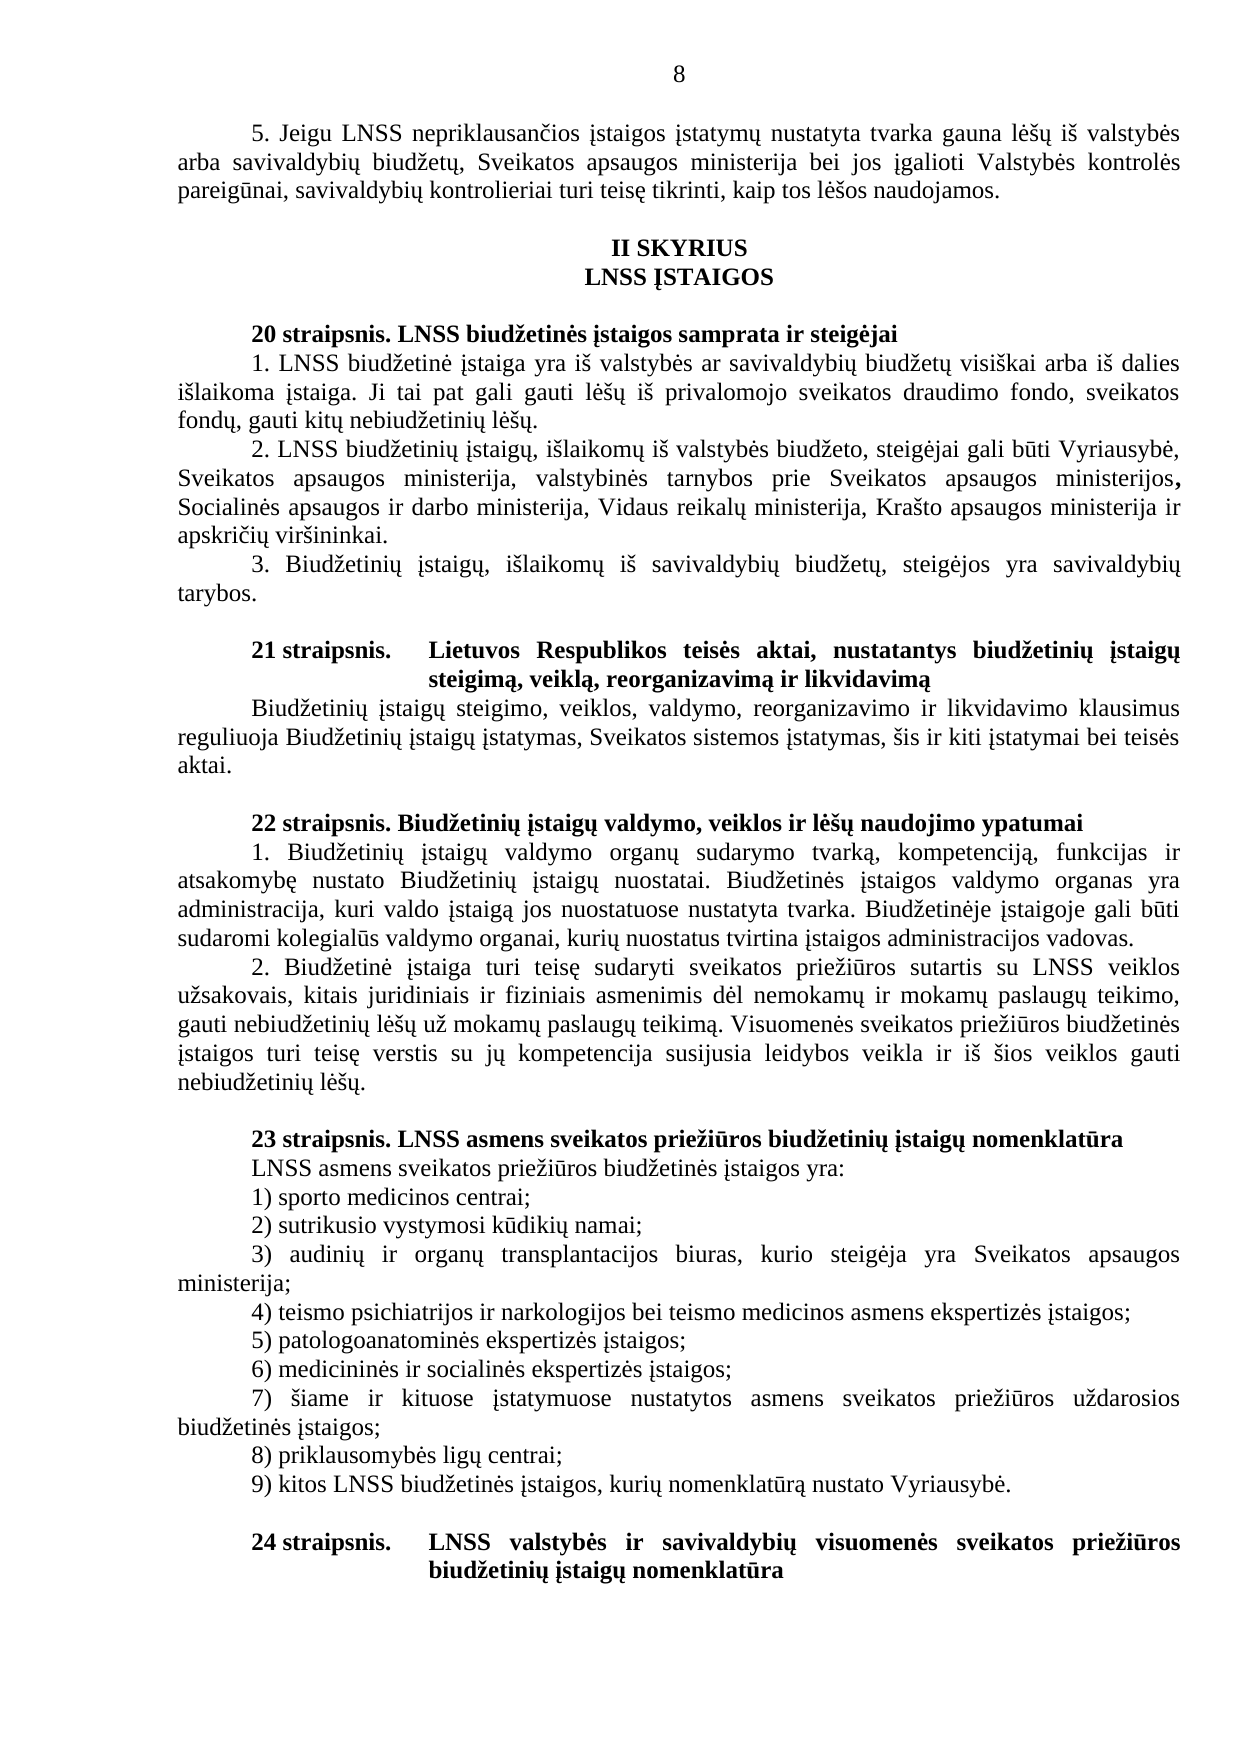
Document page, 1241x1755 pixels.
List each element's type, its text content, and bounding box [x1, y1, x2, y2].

text 7) šiame ir kituose įstatymuose nustatytos asmens sveikatos priežiūros uždarosios biudžetinės įstaigos; [177, 1383, 1181, 1441]
text 20 straipsnis. LNSS biudžetinės įstaigos samprata ir steigėjai [177, 319, 1181, 348]
text 2) sutrikusio vystymosi kūdikių namai; [177, 1211, 1181, 1239]
text 8) priklausomybės ligų centrai; [177, 1441, 1181, 1469]
text 2. LNSS biudžetinių įstaigų, išlaikomų iš valstybės biudžeto, steigėjai gali būti Vyriausybė, Sveikatos apsaugos ministerija, valstybinės tarnybos prie Sveikatos apsaugos ministerijos, Socialinės apsaugos ir darbo ministerija, Vidaus reikalų ministerija, Krašto apsaugos ministerija ir apskričių viršininkai. [177, 434, 1181, 549]
text 23 straipsnis. LNSS asmens sveikatos priežiūros biudžetinių įstaigų nomenklatūra [177, 1124, 1181, 1153]
text 4) teismo psichiatrijos ir narkologijos bei teismo medicinos asmens ekspertizės įstaigos; [177, 1297, 1181, 1326]
text 6) medicininės ir socialinės ekspertizės įstaigos; [177, 1354, 1181, 1383]
text LNSS asmens sveikatos priežiūros biudžetinės įstaigos yra: [177, 1153, 1181, 1182]
text LNSS įstaigos [177, 262, 1181, 291]
text 1) sporto medicinos centrai; [177, 1182, 1181, 1211]
text 5) patologoanatominės ekspertizės įstaigos; [177, 1326, 1181, 1354]
text 3. Biudžetinių įstaigų, išlaikomų iš savivaldybių biudžetų, steigėjos yra savivaldybių tarybos. [177, 549, 1181, 607]
text 22 straipsnis. Biudžetinių įstaigų valdymo, veiklos ir lėšų naudojimo ypatumai [177, 808, 1181, 837]
text 21 straipsnis. Lietuvos Respublikos teisės aktai, nustatantys biudžetinių įstaigų steigimą, veiklą, reorganizavimą ir likvidavimą [251, 636, 1181, 693]
text 24 straipsnis. LNSS valstybės ir savivaldybių visuomenės sveikatos priežiūros biudžetinių įstaigų nomenklatūra [251, 1527, 1181, 1584]
text 5. Jeigu LNSS nepriklausančios įstaigos įstatymų nustatyta tvarka gauna lėšų iš valstybės arba savivaldybių biudžetų, Sveikatos apsaugos ministerija bei jos įgalioti Valstybės kontrolės pareigūnai, savivaldybių kontrolieriai turi teisę tikrinti, kaip tos lėšos naudojamos. [177, 118, 1181, 204]
text Biudžetinių įstaigų steigimo, veiklos, valdymo, reorganizavimo ir likvidavimo klausimus reguliuoja Biudžetinių įstaigų įstatymas, Sveikatos sistemos įstatymas, šis ir kiti įstatymai bei teisės aktai. [177, 693, 1181, 779]
text 9) kitos LNSS biudžetinės įstaigos, kurių nomenklatūrą nustato Vyriausybė. [177, 1469, 1181, 1498]
text II skyrius [177, 233, 1181, 262]
text 2. Biudžetinė įstaiga turi teisę sudaryti sveikatos priežiūros sutartis su LNSS veiklos užsakovais, kitais juridiniais ir fiziniais asmenimis dėl nemokamų ir mokamų paslaugų teikimo, gauti nebiudžetinių lėšų už mokamų paslaugų teikimą. Visuomenės sveikatos priežiūros biudžetinės įstaigos turi teisę verstis su jų kompetencija susijusia leidybos veikla ir iš šios veiklos gauti nebiudžetinių lėšų. [177, 952, 1181, 1096]
text 1. LNSS biudžetinė įstaiga yra iš valstybės ar savivaldybių biudžetų visiškai arba iš dalies išlaikoma įstaiga. Ji tai pat gali gauti lėšų iš privalomojo sveikatos draudimo fondo, sveikatos fondų, gauti kitų nebiudžetinių lėšų. [177, 348, 1181, 434]
text 3) audinių ir organų transplantacijos biuras, kurio steigėja yra Sveikatos apsaugos ministerija; [177, 1239, 1181, 1297]
text 1. Biudžetinių įstaigų valdymo organų sudarymo tvarką, kompetenciją, funkcijas ir atsakomybę nustato Biudžetinių įstaigų nuostatai. Biudžetinės įstaigos valdymo organas yra administracija, kuri valdo įstaigą jos nuostatuose nustatyta tvarka. Biudžetinėje įstaigoje gali būti sudaromi kolegialūs valdymo organai, kurių nuostatus tvirtina įstaigos administracijos vadovas. [177, 837, 1181, 952]
